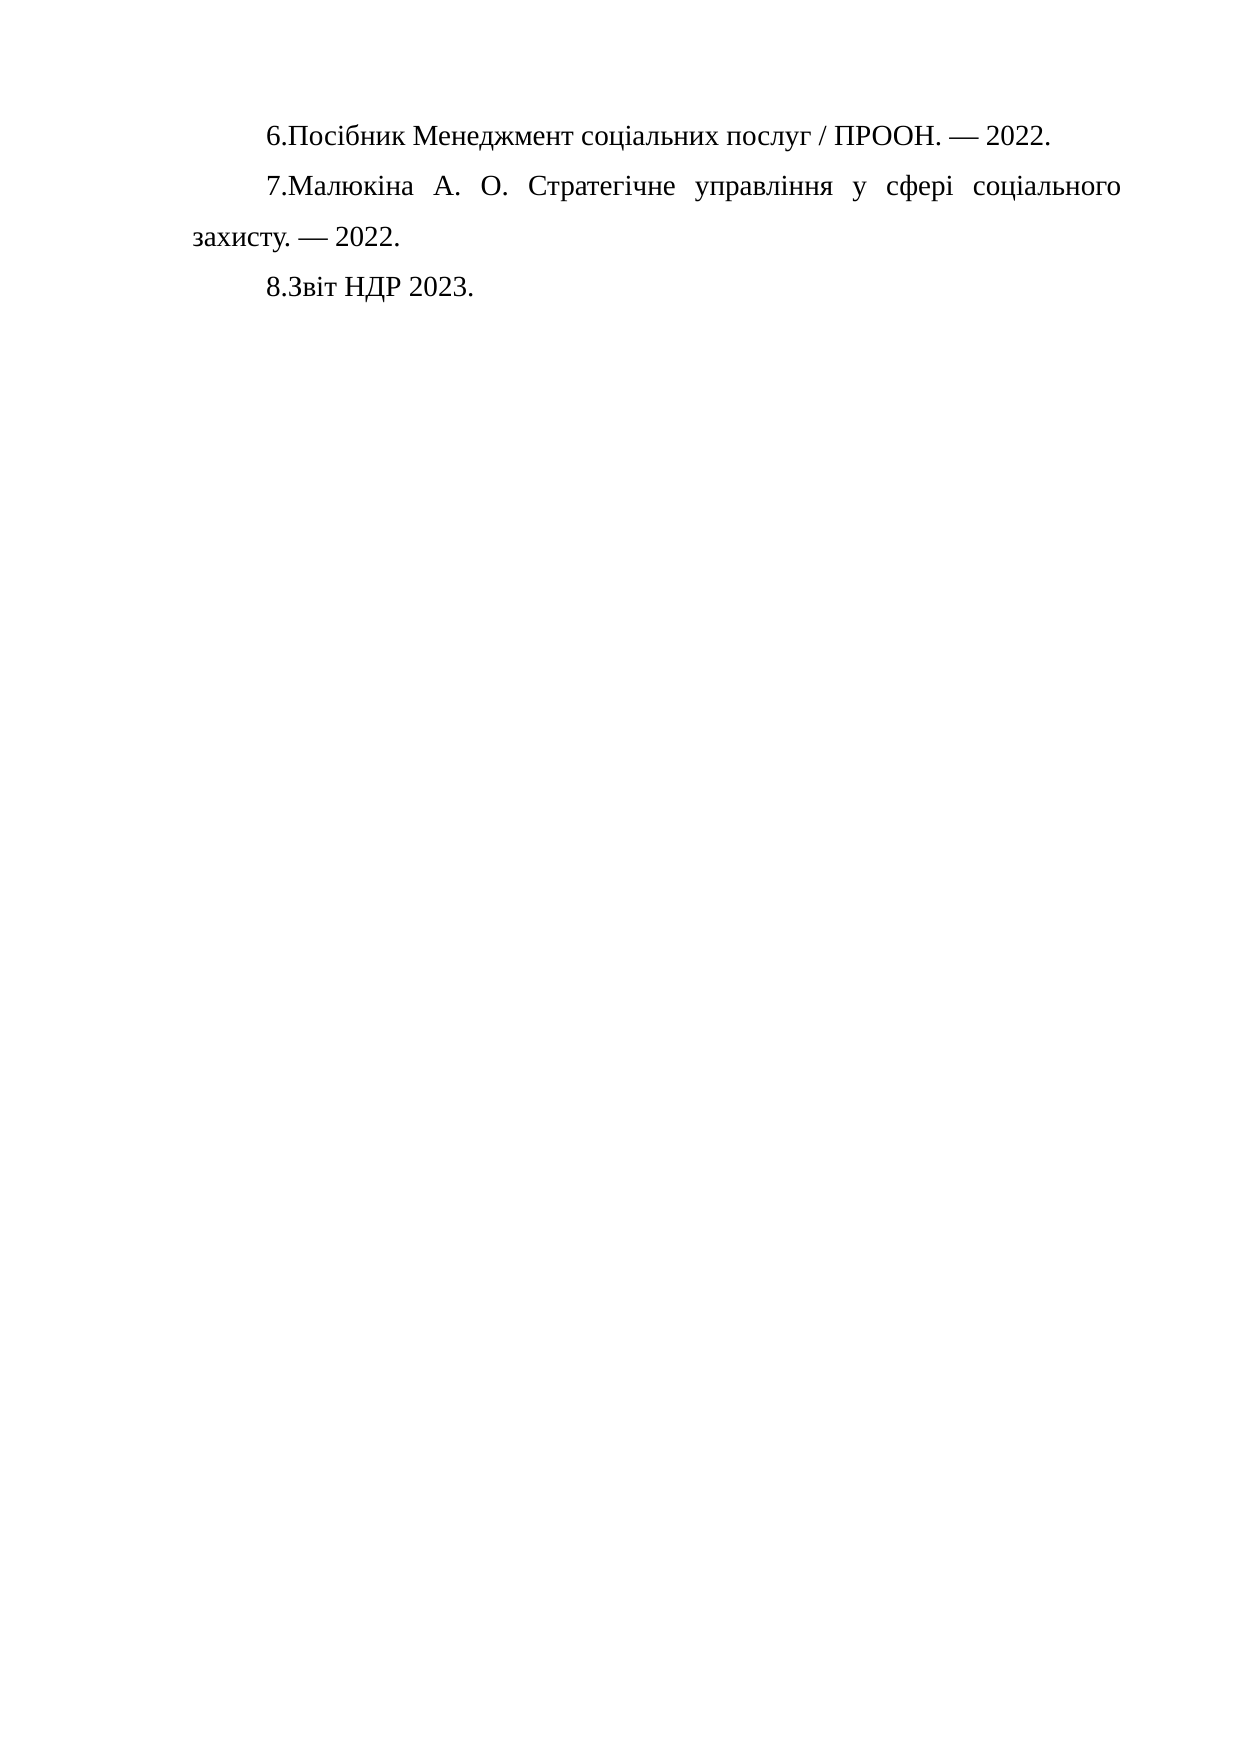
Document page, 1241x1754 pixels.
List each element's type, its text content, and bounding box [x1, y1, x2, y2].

list Звіт НДР 2023. [118, 269, 1122, 303]
list Посібник Менеджмент соціальних послуг / ПРООН. — 2022. [118, 118, 1122, 152]
list Малюкіна А. О. Стратегічне управління у сфері соціального захисту. — 2022. [118, 168, 1122, 252]
